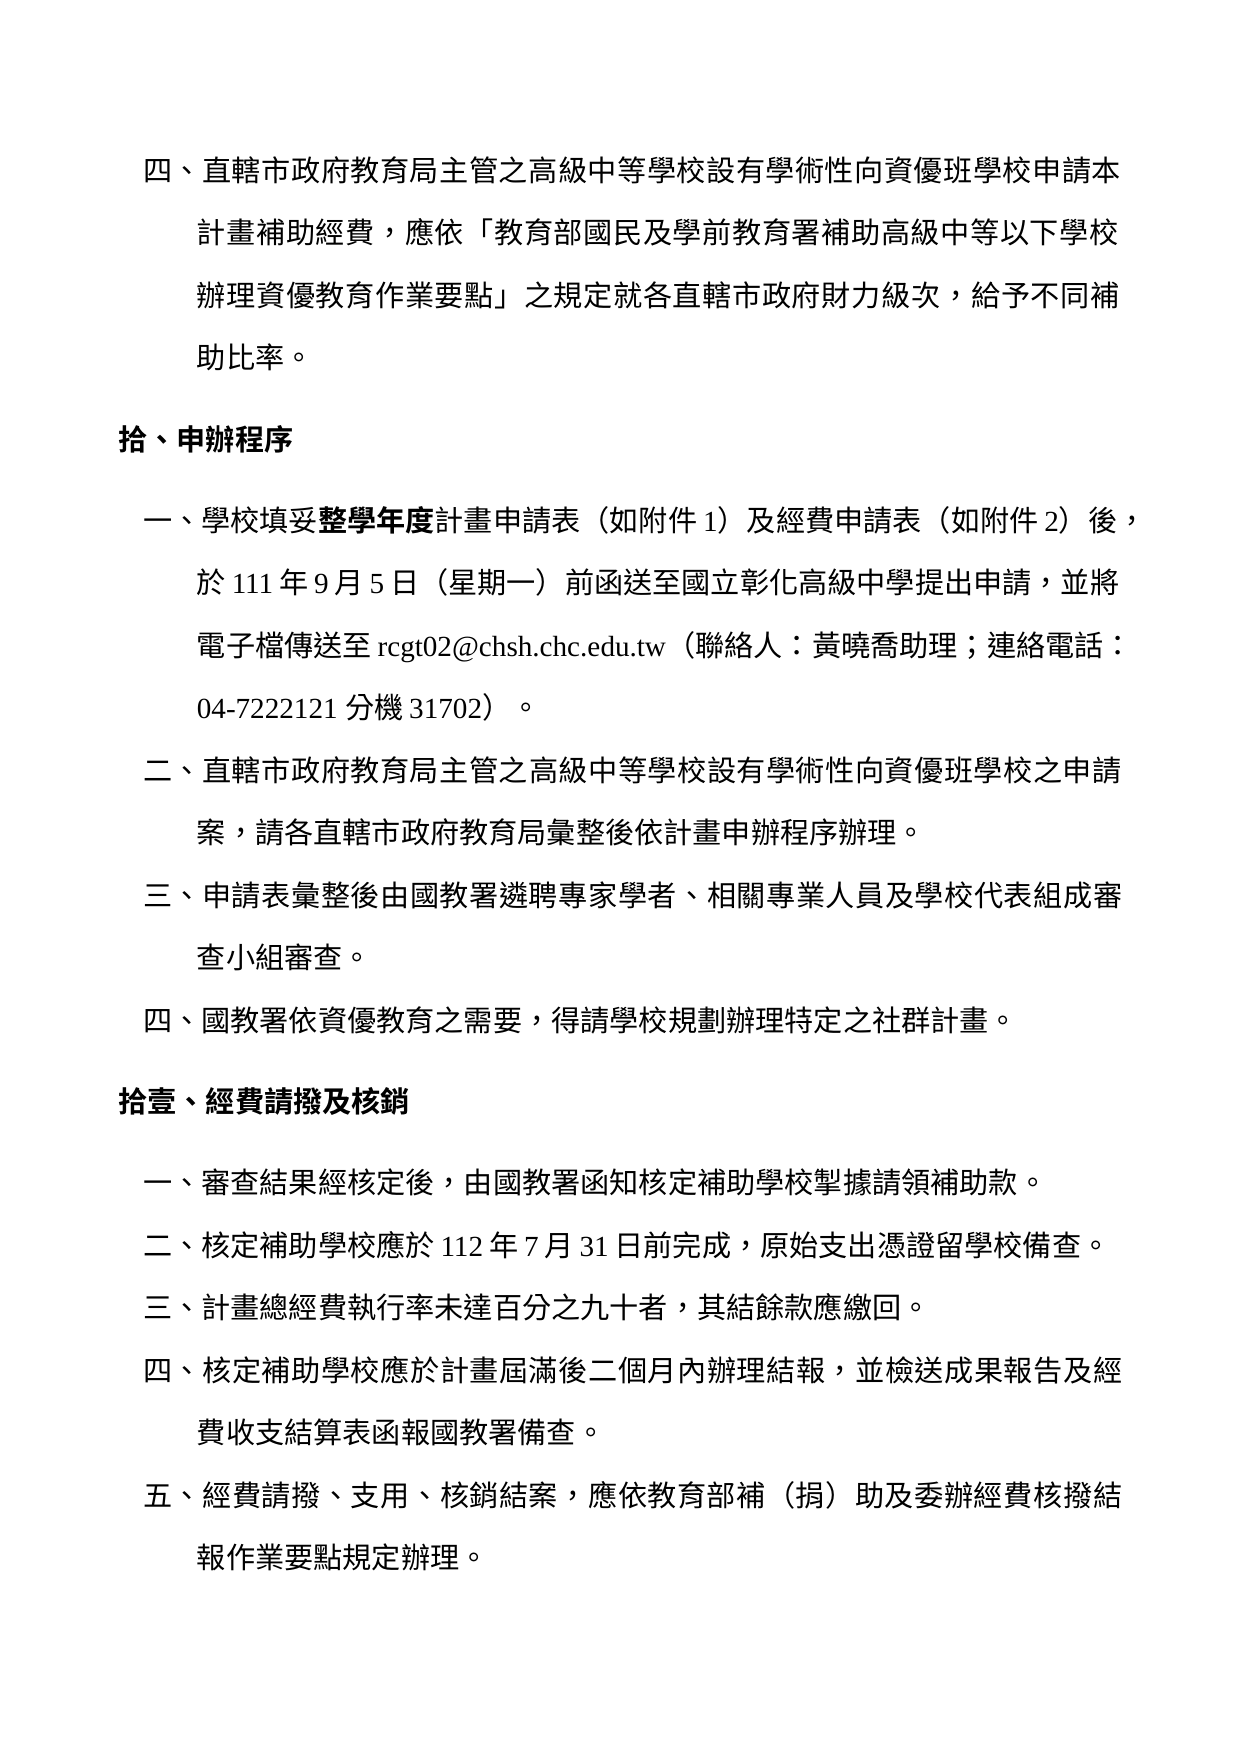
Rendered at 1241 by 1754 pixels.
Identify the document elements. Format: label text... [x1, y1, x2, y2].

text 一、審查結果經核定後，由國教署函知核定補助學校掣據請領補助款。 [143, 1139, 1122, 1202]
text 四、國教署依資優教育之需要，得請學校規劃辦理特定之社群計畫。 [143, 977, 1122, 1039]
text 四、直轄市政府教育局主管之高級中等學校設有學術性向資優班學校申請本計畫補助經費，應依「教育部國民及學前教育署補助高級中等以下學校辦理資優教育作業要點」之規定就各直轄市政府財力級次，給予不同補助比率。 [143, 127, 1122, 377]
text 二、核定補助學校應於112年7月31日前完成，原始支出憑證留學校備查。 [143, 1202, 1122, 1264]
text 三、計畫總經費執行率未達百分之九十者，其結餘款應繳回。 [143, 1264, 1122, 1327]
text 拾、申辦程序 [118, 396, 1122, 458]
text 四、核定補助學校應於計畫屆滿後二個月內辦理結報，並檢送成果報告及經費收支結算表函報國教署備查。 [143, 1327, 1122, 1452]
text 三、申請表彙整後由國教署遴聘專家學者、相關專業人員及學校代表組成審查小組審查。 [143, 852, 1122, 977]
text 拾壹、經費請撥及核銷 [118, 1058, 1122, 1121]
text 五、經費請撥、支用、核銷結案，應依教育部補（捐）助及委辦經費核撥結報作業要點規定辦理。 [143, 1452, 1122, 1577]
text 一、學校填妥整學年度計畫申請表（如附件1）及經費申請表（如附件2）後，於111年9月5日（星期一）前函送至國立彰化高級中學提出申請，並將電子檔傳送至rcgt02@chsh.chc.edu.tw（聯絡人：黃曉喬助理；連絡電話：04-7222121 分機31702）。 [143, 477, 1122, 727]
text 二、直轄市政府教育局主管之高級中等學校設有學術性向資優班學校之申請案，請各直轄市政府教育局彙整後依計畫申辦程序辦理。 [143, 727, 1122, 852]
